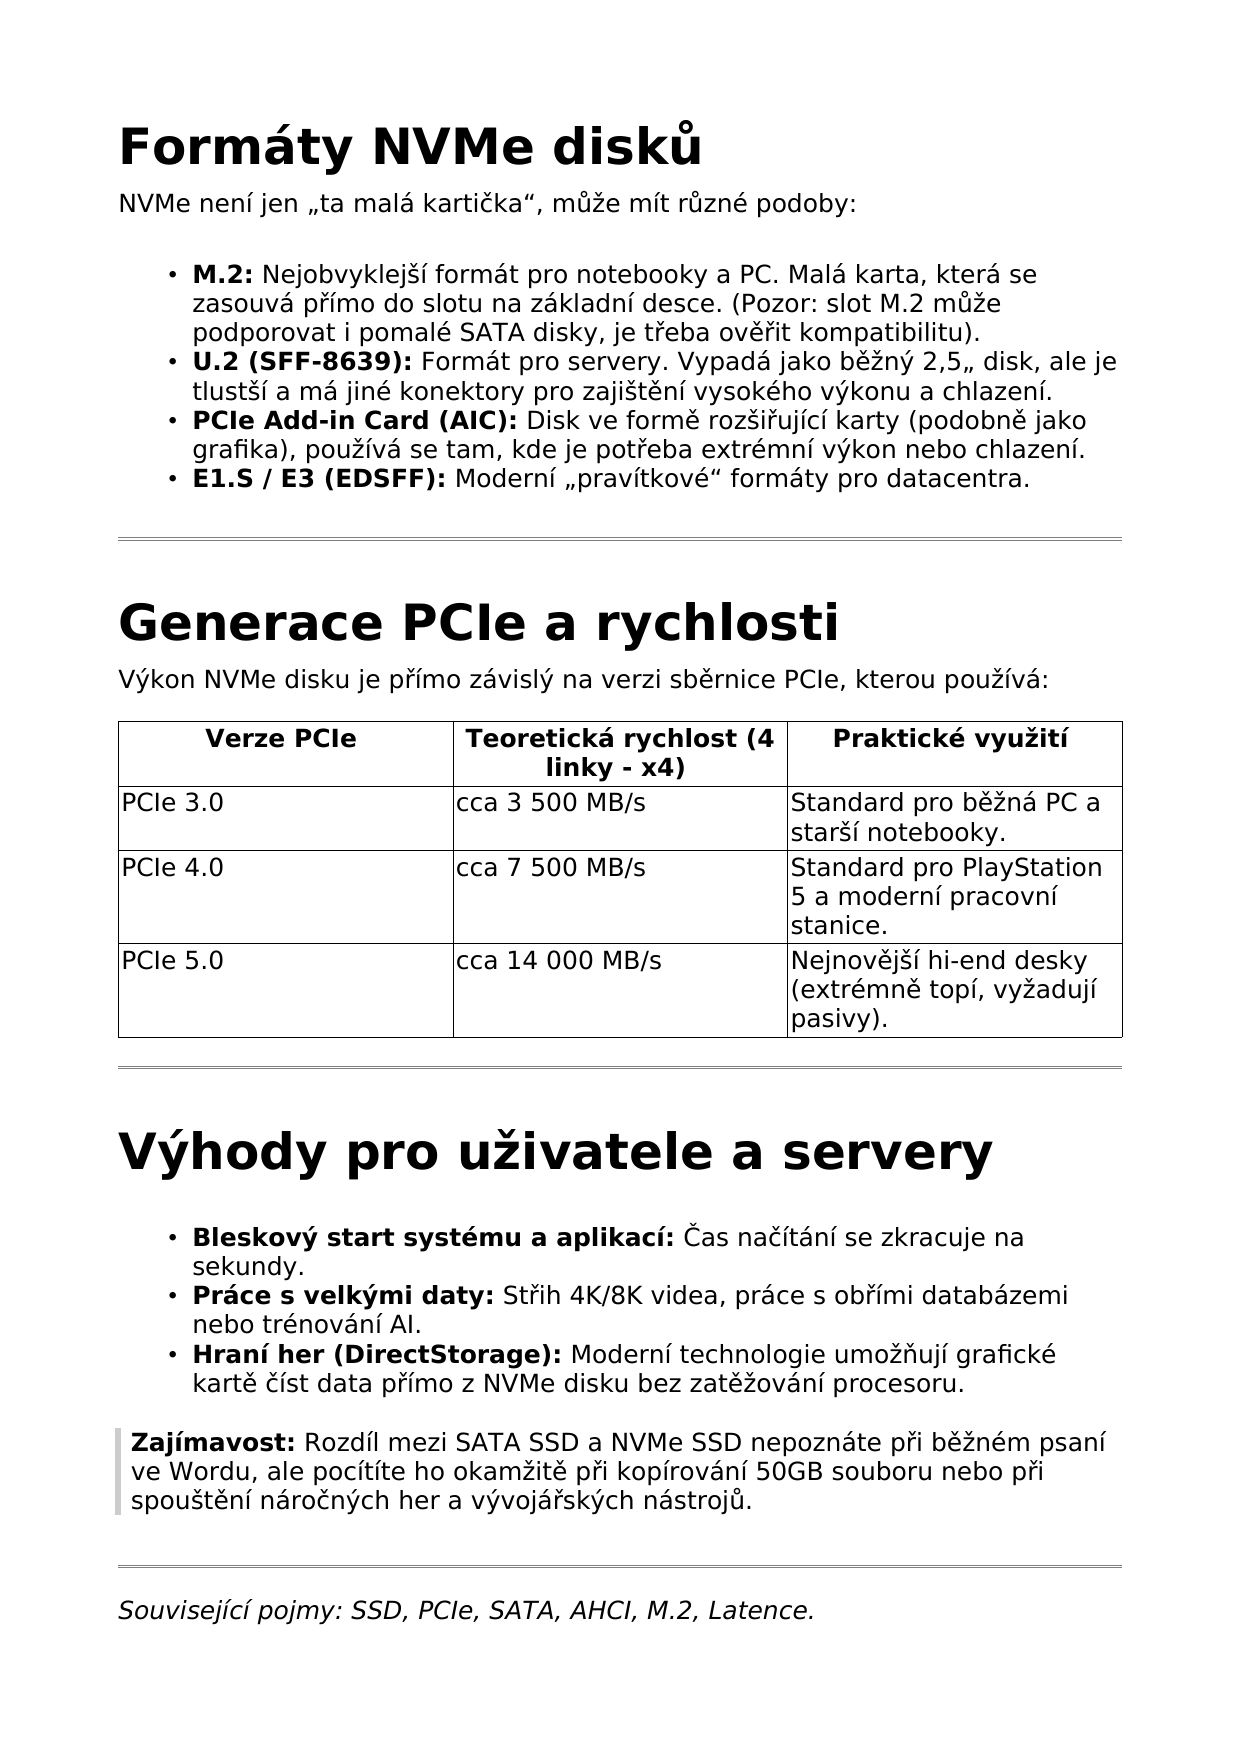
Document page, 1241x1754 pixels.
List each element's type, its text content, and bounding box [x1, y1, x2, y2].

table_cell cca 3 500 MB/s [454, 787, 787, 850]
list PCIe Add-in Card (AIC): Disk ve formě rozšiřující karty (podobně jako grafika), používá se tam, kde je potřeba extrémní výkon nebo chlazení. [177, 406, 1122, 464]
subtitle Výhody pro uživatele a servery [118, 1123, 1122, 1181]
list E1.S / E3 (EDSFF): Moderní „pravítkové“ formáty pro datacentra. [177, 464, 1122, 493]
table_cell PCIe 3.0 [119, 787, 453, 850]
table_cell Nejnovější hi-end desky (extrémně topí, vyžadují pasivy). [788, 944, 1122, 1037]
subtitle Formáty NVMe disků [118, 118, 1122, 176]
table_cell cca 14 000 MB/s [454, 944, 787, 1037]
text Výkon NVMe disku je přímo závislý na verzi sběrnice PCIe, kterou používá: [118, 665, 1122, 694]
table_header Zajímavost: Rozdíl mezi SATA SSD a NVMe SSD nepoznáte při běžném psaní ve Wordu, ale pocítíte ho okamžitě při kopírování 50GB souboru nebo při spouštění náročných her a vývojářských nástrojů. [121, 1428, 1122, 1515]
subtitle Generace PCIe a rychlosti [118, 594, 1122, 652]
table_cell PCIe 4.0 [119, 851, 453, 943]
text NVMe není jen „ta malá kartička“, může mít různé podoby: [118, 189, 1122, 218]
list M.2: Nejobvyklejší formát pro notebooky a PC. Malá karta, která se zasouvá přímo do slotu na základní desce. (Pozor: slot M.2 může podporovat i pomalé SATA disky, je třeba ověřit kompatibilitu). [177, 260, 1122, 347]
text Související pojmy: SSD, PCIe, SATA, AHCI, M.2, Latence. [118, 1597, 1122, 1626]
list U.2 (SFF-8639): Formát pro servery. Vypadá jako běžný 2,5„ disk, ale je tlustší a má jiné konektory pro zajištění vysokého výkonu a chlazení. [177, 347, 1122, 406]
table_cell cca 7 500 MB/s [454, 851, 787, 943]
table_header Verze PCIe [119, 722, 453, 786]
table_header Teoretická rychlost (4 linky - x4) [454, 722, 787, 786]
list Práce s velkými daty: Střih 4K/8K videa, práce s obřími databázemi nebo trénování AI. [177, 1282, 1122, 1340]
table_cell Standard pro běžná PC a starší notebooky. [788, 787, 1122, 850]
table_cell PCIe 5.0 [119, 944, 453, 1037]
table_cell Standard pro PlayStation 5 a moderní pracovní stanice. [788, 851, 1122, 943]
list Bleskový start systému a aplikací: Čas načítání se zkracuje na sekundy. [177, 1223, 1122, 1282]
table_header Praktické využití [788, 722, 1122, 786]
list Hraní her (DirectStorage): Moderní technologie umožňují grafické kartě číst data přímo z NVMe disku bez zatěžování procesoru. [177, 1340, 1122, 1398]
